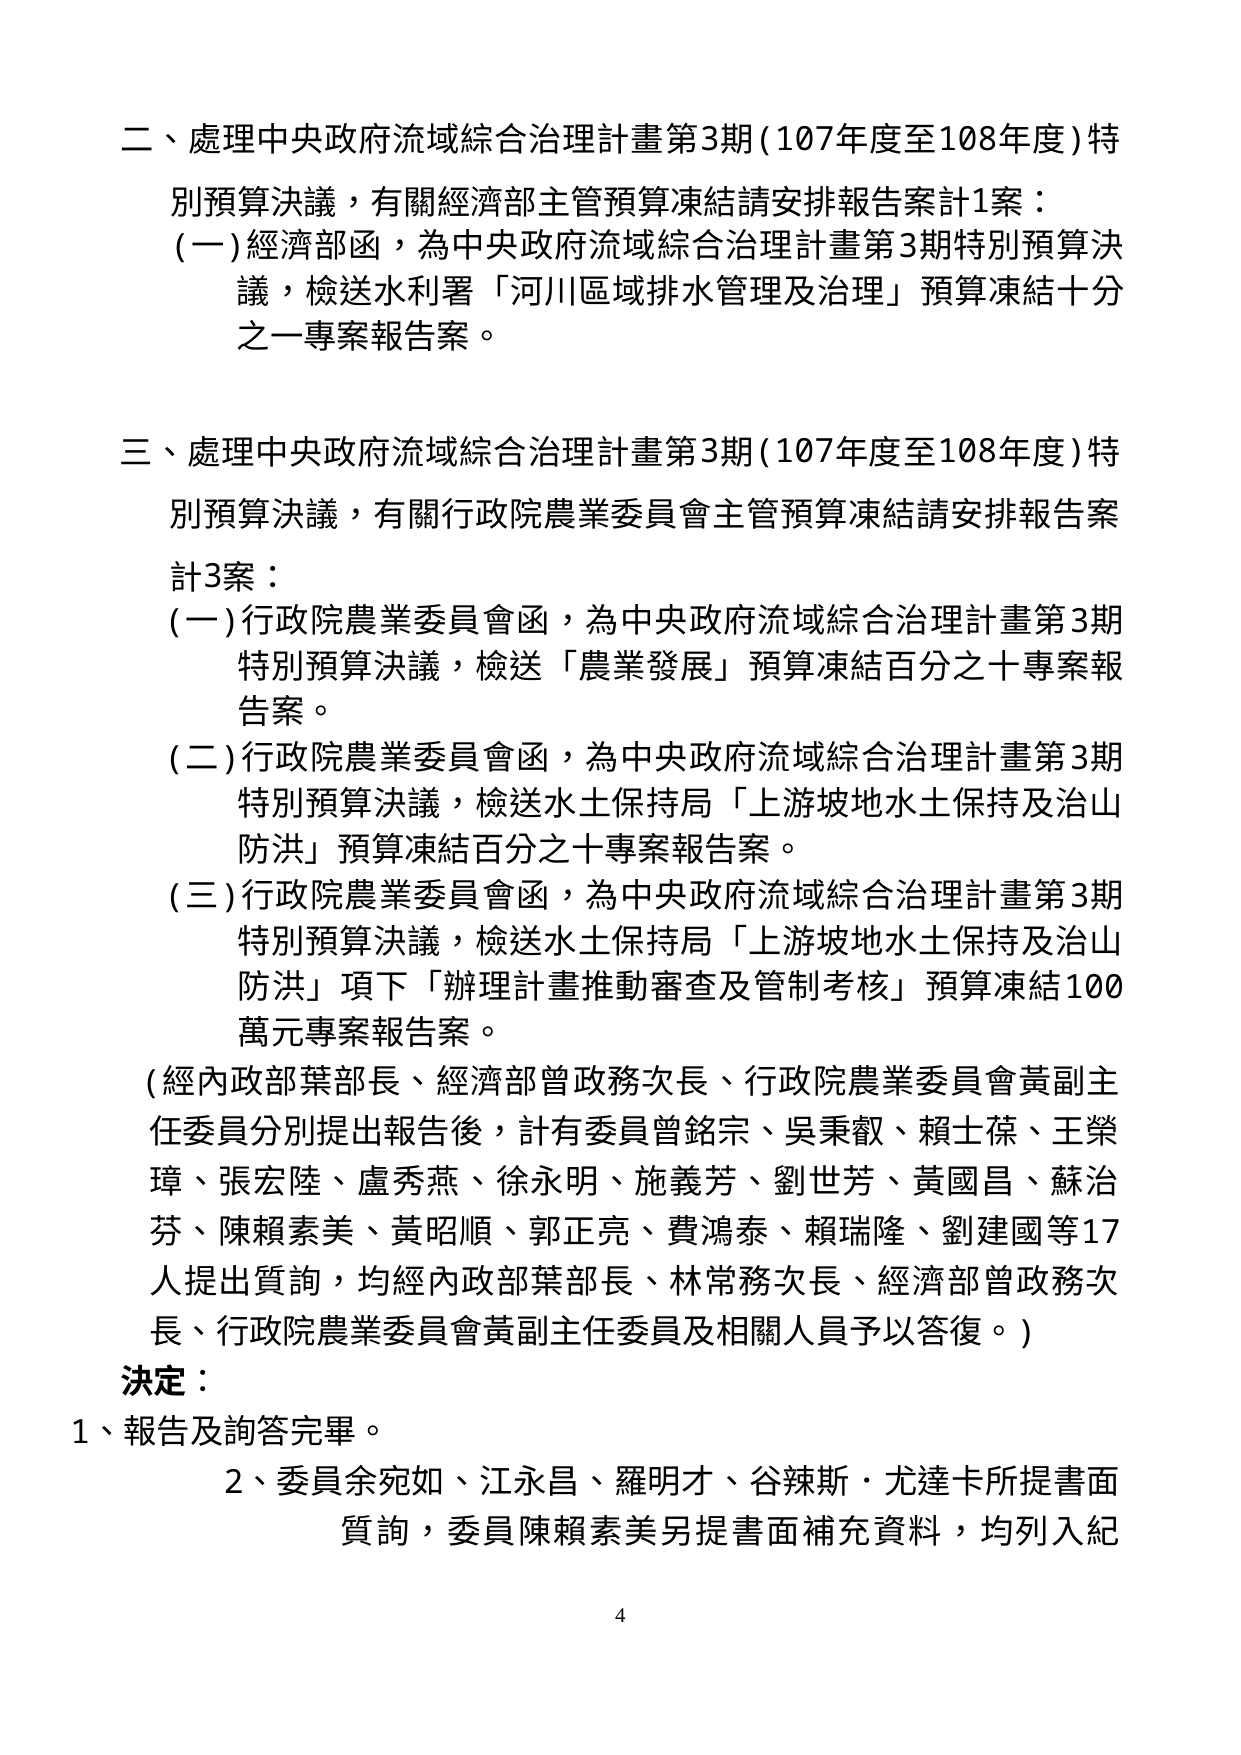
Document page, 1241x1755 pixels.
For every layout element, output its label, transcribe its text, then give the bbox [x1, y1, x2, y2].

text (二)行政院農業委員會函，為中央政府流域綜合治理計畫第3期特別預算決議，檢送水土保持局「上游坡地水土保持及治山防洪」預算凍結百分之十專案報告案。 [164, 733, 1124, 871]
list 報告及詢答完畢。 [70, 1404, 1120, 1454]
text (一)經濟部函，為中央政府流域綜合治理計畫第3期特別預算決議，檢送水利署「河川區域排水管理及治理」預算凍結十分之一專案報告案。 [170, 221, 1124, 358]
text (一)行政院農業委員會函，為中央政府流域綜合治理計畫第3期特別預算決議，檢送「農業發展」預算凍結百分之十專案報告案。 [164, 596, 1124, 733]
text (三)行政院農業委員會函，為中央政府流域綜合治理計畫第3期特別預算決議，檢送水土保持局「上游坡地水土保持及治山防洪」項下「辦理計畫推動審查及管制考核」預算凍結100萬元專案報告案。 [164, 871, 1124, 1054]
text 二、處理中央政府流域綜合治理計畫第3期(107年度至108年度)特別預算決議，有關經濟部主管預算凍結請安排報告案計1案： [120, 96, 1120, 221]
text 決定： [120, 1354, 1120, 1404]
text (經內政部葉部長、經濟部曾政務次長、行政院農業委員會黃副主任委員分別提出報告後，計有委員曾銘宗、吳秉叡、賴士葆、王榮璋、張宏陸、盧秀燕、徐永明、施義芳、劉世芳、黃國昌、蘇治芬、陳賴素美、黃昭順、郭正亮、費鴻泰、賴瑞隆、劉建國等17人提出質詢，均經內政部葉部長、林常務次長、經濟部曾政務次長、行政院農業委員會黃副主任委員及相關人員予以答復。) [120, 1054, 1120, 1354]
text 三、處理中央政府流域綜合治理計畫第3期(107年度至108年度)特別預算決議，有關行政院農業委員會主管預算凍結請安排報告案計3案： [119, 408, 1120, 596]
list 委員余宛如、江永昌、羅明才、谷辣斯．尤達卡所提書面質詢，委員陳賴素美另提書面補充資料，均列入紀 [223, 1454, 1120, 1554]
